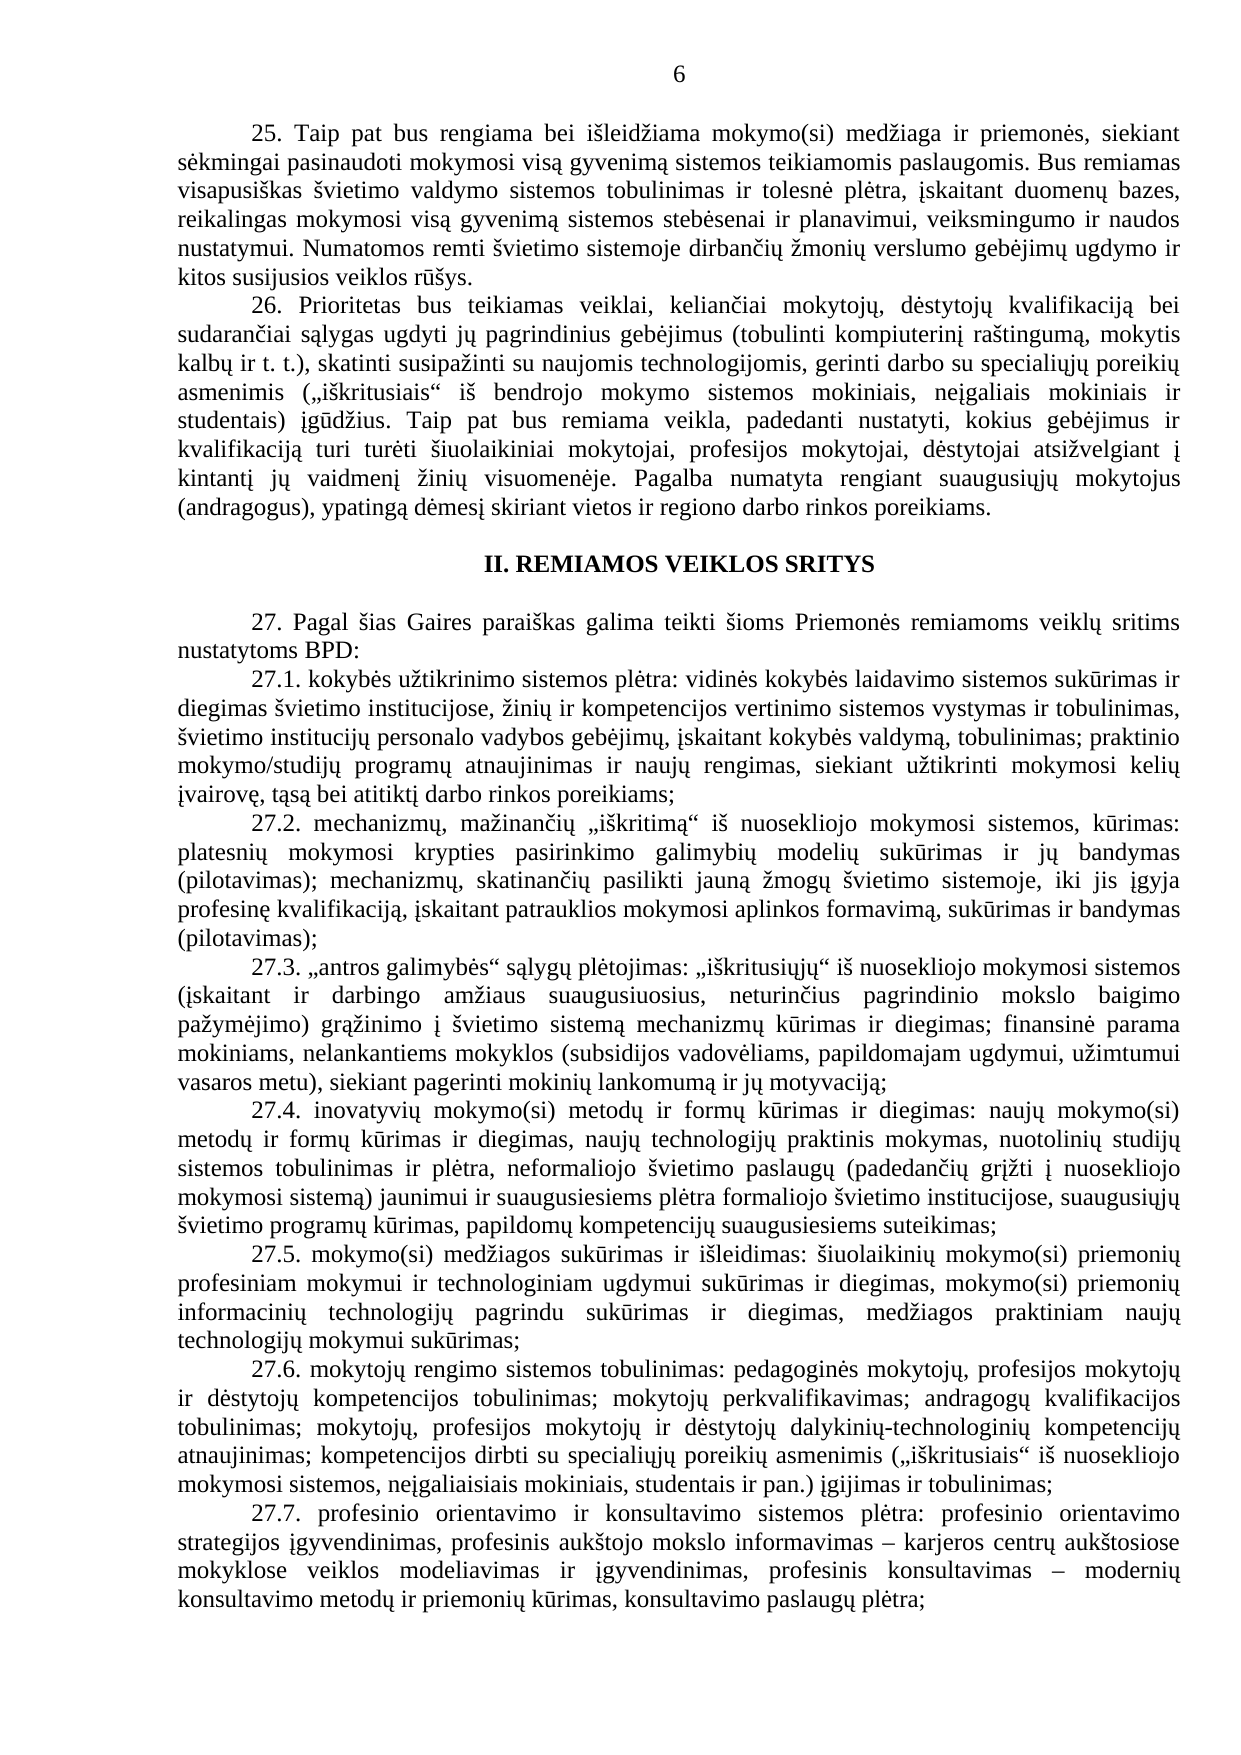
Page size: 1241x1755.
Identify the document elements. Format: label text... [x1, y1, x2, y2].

text 27.7. profesinio orientavimo ir konsultavimo sistemos plėtra: profesinio orientavimo strategijos įgyvendinimas, profesinis aukštojo mokslo informavimas – karjeros centrų aukštosiose mokyklose veiklos modeliavimas ir įgyvendinimas, profesinis konsultavimas – modernių konsultavimo metodų ir priemonių kūrimas, konsultavimo paslaugų plėtra; [177, 1498, 1181, 1613]
text 26. Prioritetas bus teikiamas veiklai, keliančiai mokytojų, dėstytojų kvalifikaciją bei sudarančiai sąlygas ugdyti jų pagrindinius gebėjimus (tobulinti kompiuterinį raštingumą, mokytis kalbų ir t. t.), skatinti susipažinti su naujomis technologijomis, gerinti darbo su specialiųjų poreikių asmenimis („iškritusiais“ iš bendrojo mokymo sistemos mokiniais, neįgaliais mokiniais ir studentais) įgūdžius. Taip pat bus remiama veikla, padedanti nustatyti, kokius gebėjimus ir kvalifikaciją turi turėti šiuolaikiniai mokytojai, profesijos mokytojai, dėstytojai atsižvelgiant į kintantį jų vaidmenį žinių visuomenėje. Pagalba numatyta rengiant suaugusiųjų mokytojus (andragogus), ypatingą dėmesį skiriant vietos ir regiono darbo rinkos poreikiams. [177, 291, 1181, 521]
text 27.6. mokytojų rengimo sistemos tobulinimas: pedagoginės mokytojų, profesijos mokytojų ir dėstytojų kompetencijos tobulinimas; mokytojų perkvalifikavimas; andragogų kvalifikacijos tobulinimas; mokytojų, profesijos mokytojų ir dėstytojų dalykinių-technologinių kompetencijų atnaujinimas; kompetencijos dirbti su specialiųjų poreikių asmenimis („iškritusiais“ iš nuosekliojo mokymosi sistemos, neįgaliaisiais mokiniais, studentais ir pan.) įgijimas ir tobulinimas; [177, 1354, 1181, 1498]
text 27.5. mokymo(si) medžiagos sukūrimas ir išleidimas: šiuolaikinių mokymo(si) priemonių profesiniam mokymui ir technologiniam ugdymui sukūrimas ir diegimas, mokymo(si) priemonių informacinių technologijų pagrindu sukūrimas ir diegimas, medžiagos praktiniam naujų technologijų mokymui sukūrimas; [177, 1239, 1181, 1354]
text 27.4. inovatyvių mokymo(si) metodų ir formų kūrimas ir diegimas: naujų mokymo(si) metodų ir formų kūrimas ir diegimas, naujų technologijų praktinis mokymas, nuotolinių studijų sistemos tobulinimas ir plėtra, neformaliojo švietimo paslaugų (padedančių grįžti į nuosekliojo mokymosi sistemą) jaunimui ir suaugusiesiems plėtra formaliojo švietimo institucijose, suaugusiųjų švietimo programų kūrimas, papildomų kompetencijų suaugusiesiems suteikimas; [177, 1096, 1181, 1239]
text 27.3. „antros galimybės“ sąlygų plėtojimas: „iškritusiųjų“ iš nuosekliojo mokymosi sistemos (įskaitant ir darbingo amžiaus suaugusiuosius, neturinčius pagrindinio mokslo baigimo pažymėjimo) grąžinimo į švietimo sistemą mechanizmų kūrimas ir diegimas; finansinė parama mokiniams, nelankantiems mokyklos (subsidijos vadovėliams, papildomajam ugdymui, užimtumui vasaros metu), siekiant pagerinti mokinių lankomumą ir jų motyvaciją; [177, 952, 1181, 1096]
text II. REMIAMOS VEIKLOS SRITYS [177, 549, 1181, 578]
text 27.1. kokybės užtikrinimo sistemos plėtra: vidinės kokybės laidavimo sistemos sukūrimas ir diegimas švietimo institucijose, žinių ir kompetencijos vertinimo sistemos vystymas ir tobulinimas, švietimo institucijų personalo vadybos gebėjimų, įskaitant kokybės valdymą, tobulinimas; praktinio mokymo/studijų programų atnaujinimas ir naujų rengimas, siekiant užtikrinti mokymosi kelių įvairovę, tąsą bei atitiktį darbo rinkos poreikiams; [177, 664, 1181, 808]
text 27. Pagal šias Gaires paraiškas galima teikti šioms Priemonės remiamoms veiklų sritims nustatytoms BPD: [177, 607, 1181, 664]
text 25. Taip pat bus rengiama bei išleidžiama mokymo(si) medžiaga ir priemonės, siekiant sėkmingai pasinaudoti mokymosi visą gyvenimą sistemos teikiamomis paslaugomis. Bus remiamas visapusiškas švietimo valdymo sistemos tobulinimas ir tolesnė plėtra, įskaitant duomenų bazes, reikalingas mokymosi visą gyvenimą sistemos stebėsenai ir planavimui, veiksmingumo ir naudos nustatymui. Numatomos remti švietimo sistemoje dirbančių žmonių verslumo gebėjimų ugdymo ir kitos susijusios veiklos rūšys. [177, 118, 1181, 291]
text 27.2. mechanizmų, mažinančių „iškritimą“ iš nuosekliojo mokymosi sistemos, kūrimas: platesnių mokymosi krypties pasirinkimo galimybių modelių sukūrimas ir jų bandymas (pilotavimas); mechanizmų, skatinančių pasilikti jauną žmogų švietimo sistemoje, iki jis įgyja profesinę kvalifikaciją, įskaitant patrauklios mokymosi aplinkos formavimą, sukūrimas ir bandymas (pilotavimas); [177, 808, 1181, 952]
